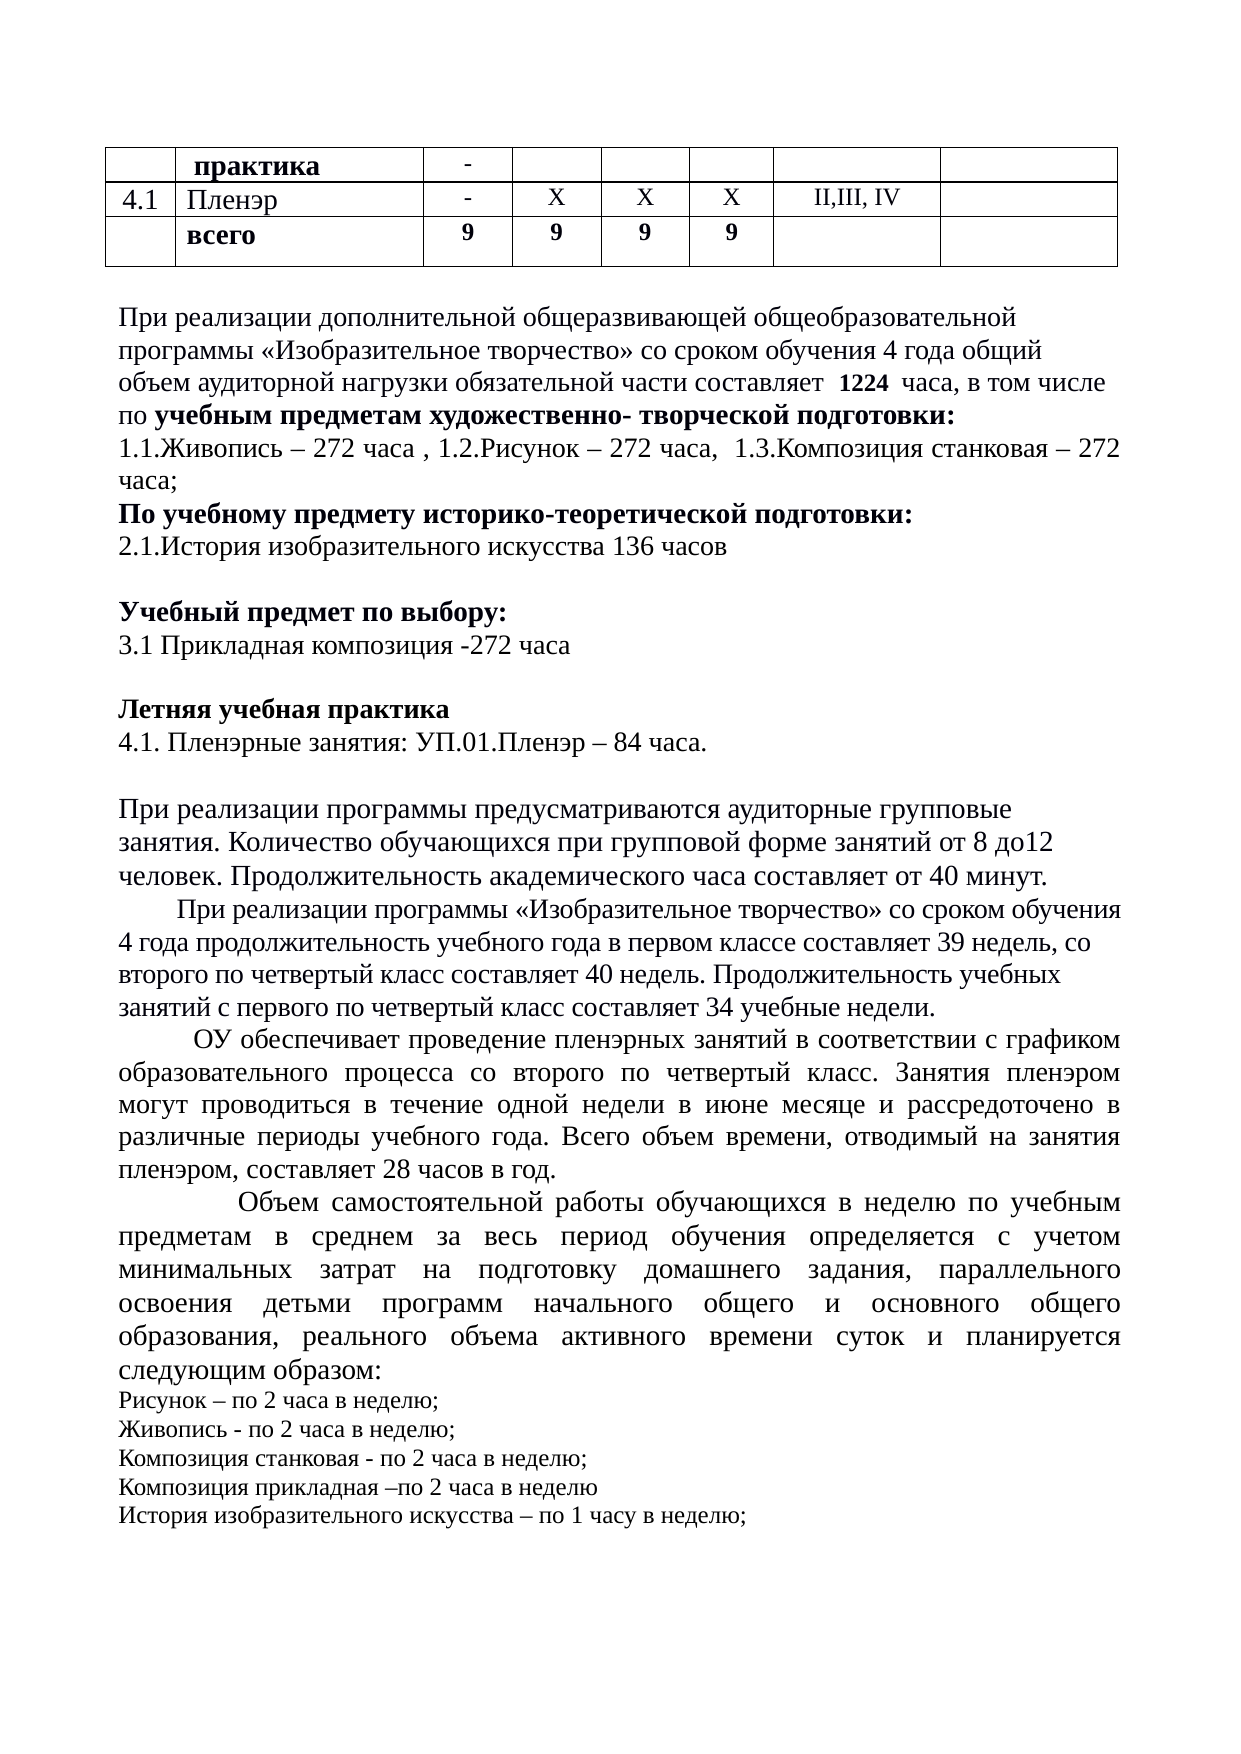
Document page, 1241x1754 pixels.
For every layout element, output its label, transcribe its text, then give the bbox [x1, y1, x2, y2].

table_cell - [424, 183, 512, 216]
table_header [690, 148, 773, 181]
table_header [602, 148, 689, 181]
text По учебному предмету историко-теоретической подготовки: [118, 496, 1122, 529]
text При реализации дополнительной общеразвивающей общеобразовательной программы «Изобразительное творчество» со сроком обучения 4 года общий объем аудиторной нагрузки обязательной части составляет 1224 часа, в том числе по учебным предметам художественно- творческой подготовки: [118, 300, 1122, 431]
table_cell [106, 217, 175, 266]
text Композиция прикладная –по 2 часа в неделю [118, 1472, 1122, 1500]
text Живопись - по 2 часа в неделю; [118, 1414, 1122, 1443]
text ОУ обеспечивает проведение пленэрных занятий в соответствии с графиком образовательного процесса со второго по четвертый класс. Занятия пленэром могут проводиться в течение одной недели в июне месяце и рассредоточено в различные периоды учебного года. Всего объем времени, отводимый на занятия пленэром, составляет 28 часов в год. [118, 1022, 1122, 1184]
table_header [513, 148, 601, 181]
text 3.1 Прикладная композиция -272 часа [118, 628, 1122, 660]
text Летняя учебная практика [118, 692, 1122, 725]
table_cell [774, 217, 940, 266]
table_cell Х [690, 183, 773, 216]
text При реализации программы «Изобразительное творчество» со сроком обучения 4 года продолжительность учебного года в первом классе составляет 39 недель, со второго по четвертый класс составляет 40 недель. Продолжительность учебных занятий с первого по четвертый класс составляет 34 учебные недели. [118, 891, 1122, 1022]
table_cell Пленэр [176, 183, 423, 216]
table_cell 9 [424, 217, 512, 266]
text Рисунок – по 2 часа в неделю; [118, 1385, 1122, 1414]
table_cell 9 [690, 217, 773, 266]
text 4.1. Пленэрные занятия: УП.01.Пленэр – 84 часа. [118, 725, 1122, 757]
table_cell II,III, IV [774, 183, 940, 216]
text 1.1.Живопись – 272 часа , 1.2.Рисунок – 272 часа, 1.3.Композиция станковая – 272 часа; [118, 431, 1122, 496]
table_header - [424, 148, 512, 181]
text История изобразительного искусства – по 1 часу в неделю; [118, 1500, 1122, 1529]
table_cell Х [513, 183, 601, 216]
table_header [106, 148, 175, 181]
table_cell всего [176, 217, 423, 266]
text Композиция станковая - по 2 часа в неделю; [118, 1443, 1122, 1472]
text При реализации программы предусматриваются аудиторные групповые занятия. Количество обучающихся при групповой форме занятий от 8 до12 человек. Продолжительность академического часа составляет от 40 минут. [118, 791, 1122, 891]
list Объем самостоятельной работы обучающихся в неделю по учебным предметам в среднем за весь период обучения определяется с учетом минимальных затрат на подготовку домашнего задания, параллельного освоения детьми программ начального общего и основного общего образования, реального объема активного времени суток и планируется следующим образом: [118, 1184, 1122, 1385]
table_cell Х [602, 183, 689, 216]
table_cell 4.1 [106, 183, 175, 216]
table_header практика [176, 148, 423, 181]
table_header [774, 148, 940, 181]
table_cell [941, 183, 1117, 216]
table_cell [941, 217, 1117, 266]
table_header [941, 148, 1117, 181]
table_cell 9 [602, 217, 689, 266]
text 2.1.История изобразительного искусства 136 часов [118, 529, 1122, 562]
table_cell 9 [513, 217, 601, 266]
text Учебный предмет по выбору: [118, 594, 1122, 628]
